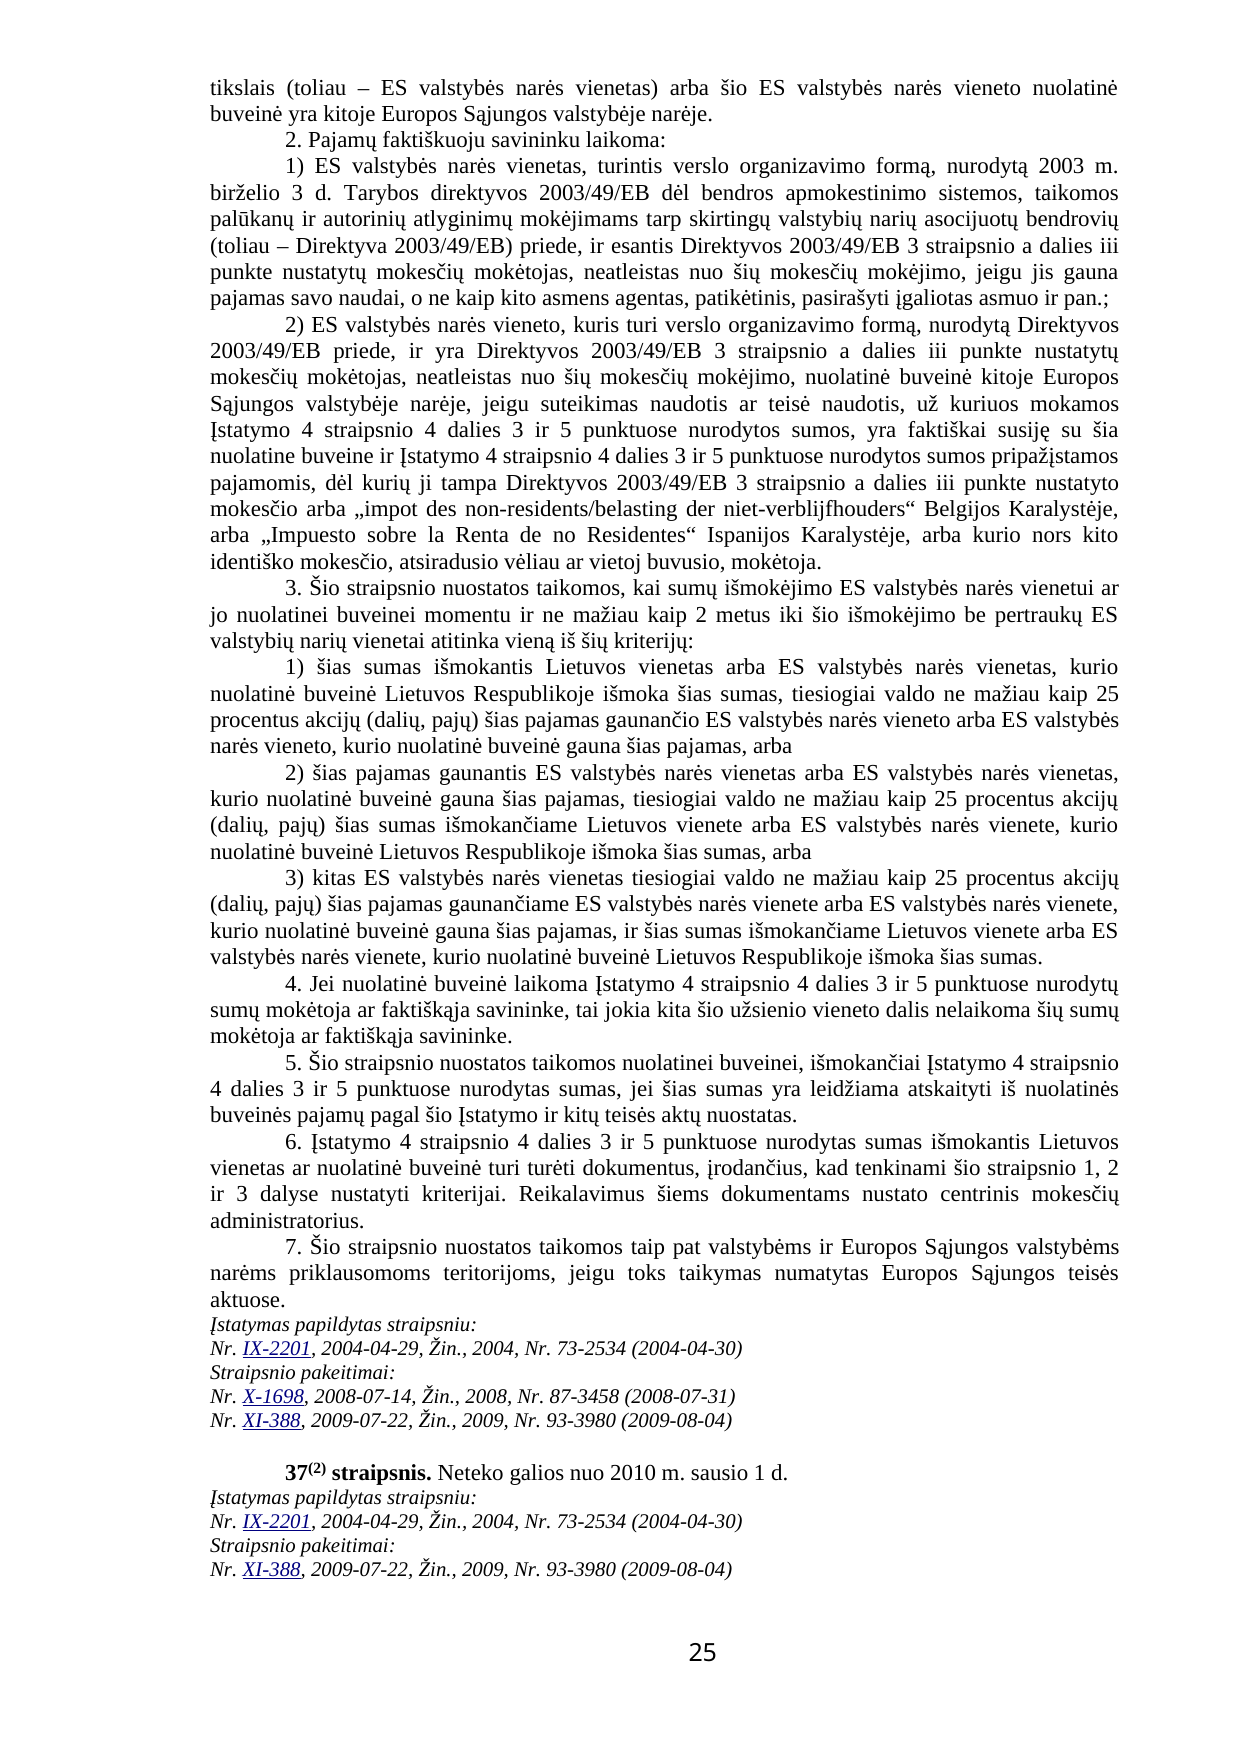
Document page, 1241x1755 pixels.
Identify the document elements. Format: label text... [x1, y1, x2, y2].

text 4. Jei nuolatinė buveinė laikoma Įstatymo 4 straipsnio 4 dalies 3 ir 5 punktuose nurodytų sumų mokėtoja ar faktiškąja savininke, tai jokia kita šio užsienio vieneto dalis nelaikoma šių sumų mokėtoja ar faktiškąja savininke. [210, 969, 1120, 1049]
text 2) ES valstybės narės vieneto, kuris turi verslo organizavimo formą, nurodytą Direktyvos 2003/49/EB priede, ir yra Direktyvos 2003/49/EB 3 straipsnio a dalies iii punkte nustatytų mokesčių mokėtojas, neatleistas nuo šių mokesčių mokėjimo, nuolatinė buveinė kitoje Europos Sąjungos valstybėje narėje, jeigu suteikimas naudotis ar teisė naudotis, už kuriuos mokamos Įstatymo 4 straipsnio 4 dalies 3 ir 5 punktuose nurodytos sumos, yra faktiškai susiję su šia nuolatine buveine ir Įstatymo 4 straipsnio 4 dalies 3 ir 5 punktuose nurodytos sumos pripažįstamos pajamomis, dėl kurių ji tampa Direktyvos 2003/49/EB 3 straipsnio a dalies iii punkte nustatyto mokesčio arba „impot des non-residents/belasting der niet-verblijfhouders“ Belgijos Karalystėje, arba „Impuesto sobre la Renta de no Residentes“ Ispanijos Karalystėje, arba kurio nors kito identiško mokesčio, atsiradusio vėliau ar vietoj buvusio, mokėtoja. [210, 311, 1120, 574]
text Nr. XI-388, 2009-07-22, Žin., 2009, Nr. 93-3980 (2009-08-04) [210, 1557, 1120, 1581]
text Įstatymas papildytas straipsniu: [210, 1312, 1120, 1336]
text tikslais (toliau – ES valstybės narės vienetas) arba šio ES valstybės narės vieneto nuolatinė buveinė yra kitoje Europos Sąjungos valstybėje narėje. [210, 73, 1120, 126]
text 1) šias sumas išmokantis Lietuvos vienetas arba ES valstybės narės vienetas, kurio nuolatinė buveinė Lietuvos Respublikoje išmoka šias sumas, tiesiogiai valdo ne mažiau kaip 25 procentus akcijų (dalių, pajų) šias pajamas gaunančio ES valstybės narės vieneto arba ES valstybės narės vieneto, kurio nuolatinė buveinė gauna šias pajamas, arba [210, 653, 1120, 759]
text 3. Šio straipsnio nuostatos taikomos, kai sumų išmokėjimo ES valstybės narės vienetui ar jo nuolatinei buveinei momentu ir ne mažiau kaip 2 metus iki šio išmokėjimo be pertraukų ES valstybių narių vienetai atitinka vieną iš šių kriterijų: [210, 574, 1120, 653]
text 1) ES valstybės narės vienetas, turintis verslo organizavimo formą, nurodytą 2003 m. birželio 3 d. Tarybos direktyvos 2003/49/EB dėl bendros apmokestinimo sistemos, taikomos palūkanų ir autorinių atlyginimų mokėjimams tarp skirtingų valstybių narių asocijuotų bendrovių (toliau – Direktyva 2003/49/EB) priede, ir esantis Direktyvos 2003/49/EB 3 straipsnio a dalies iii punkte nustatytų mokesčių mokėtojas, neatleistas nuo šių mokesčių mokėjimo, jeigu jis gauna pajamas savo naudai, o ne kaip kito asmens agentas, patikėtinis, pasirašyti įgaliotas asmuo ir pan.; [210, 153, 1120, 311]
text Nr. IX-2201, 2004-04-29, Žin., 2004, Nr. 73-2534 (2004-04-30) [210, 1509, 1120, 1533]
text 3) kitas ES valstybės narės vienetas tiesiogiai valdo ne mažiau kaip 25 procentus akcijų (dalių, pajų) šias pajamas gaunančiame ES valstybės narės vienete arba ES valstybės narės vienete, kurio nuolatinė buveinė gauna šias pajamas, ir šias sumas išmokančiame Lietuvos vienete arba ES valstybės narės vienete, kurio nuolatinė buveinė Lietuvos Respublikoje išmoka šias sumas. [210, 864, 1120, 969]
text Įstatymas papildytas straipsniu: [210, 1485, 1120, 1509]
text 7. Šio straipsnio nuostatos taikomos taip pat valstybėms ir Europos Sąjungos valstybėms narėms priklausomoms teritorijoms, jeigu toks taikymas numatytas Europos Sąjungos teisės aktuose. [210, 1233, 1120, 1312]
text Nr. X-1698, 2008-07-14, Žin., 2008, Nr. 87-3458 (2008-07-31) [210, 1384, 1120, 1408]
text Straipsnio pakeitimai: [210, 1360, 1120, 1384]
text 2) šias pajamas gaunantis ES valstybės narės vienetas arba ES valstybės narės vienetas, kurio nuolatinė buveinė gauna šias pajamas, tiesiogiai valdo ne mažiau kaip 25 procentus akcijų (dalių, pajų) šias sumas išmokančiame Lietuvos vienete arba ES valstybės narės vienete, kurio nuolatinė buveinė Lietuvos Respublikoje išmoka šias sumas, arba [210, 759, 1120, 864]
text 37(2) straipsnis. Neteko galios nuo 2010 m. sausio 1 d. [210, 1459, 1120, 1485]
text Nr. XI-388, 2009-07-22, Žin., 2009, Nr. 93-3980 (2009-08-04) [210, 1408, 1120, 1432]
text 2. Pajamų faktiškuoju savininku laikoma: [210, 126, 1120, 153]
text Nr. IX-2201, 2004-04-29, Žin., 2004, Nr. 73-2534 (2004-04-30) [210, 1336, 1120, 1360]
text 5. Šio straipsnio nuostatos taikomos nuolatinei buveinei, išmokančiai Įstatymo 4 straipsnio 4 dalies 3 ir 5 punktuose nurodytas sumas, jei šias sumas yra leidžiama atskaityti iš nuolatinės buveinės pajamų pagal šio Įstatymo ir kitų teisės aktų nuostatas. [210, 1049, 1120, 1128]
text 6. Įstatymo 4 straipsnio 4 dalies 3 ir 5 punktuose nurodytas sumas išmokantis Lietuvos vienetas ar nuolatinė buveinė turi turėti dokumentus, įrodančius, kad tenkinami šio straipsnio 1, 2 ir 3 dalyse nustatyti kriterijai. Reikalavimus šiems dokumentams nustato centrinis mokesčių administratorius. [210, 1128, 1120, 1233]
text Straipsnio pakeitimai: [210, 1533, 1120, 1557]
